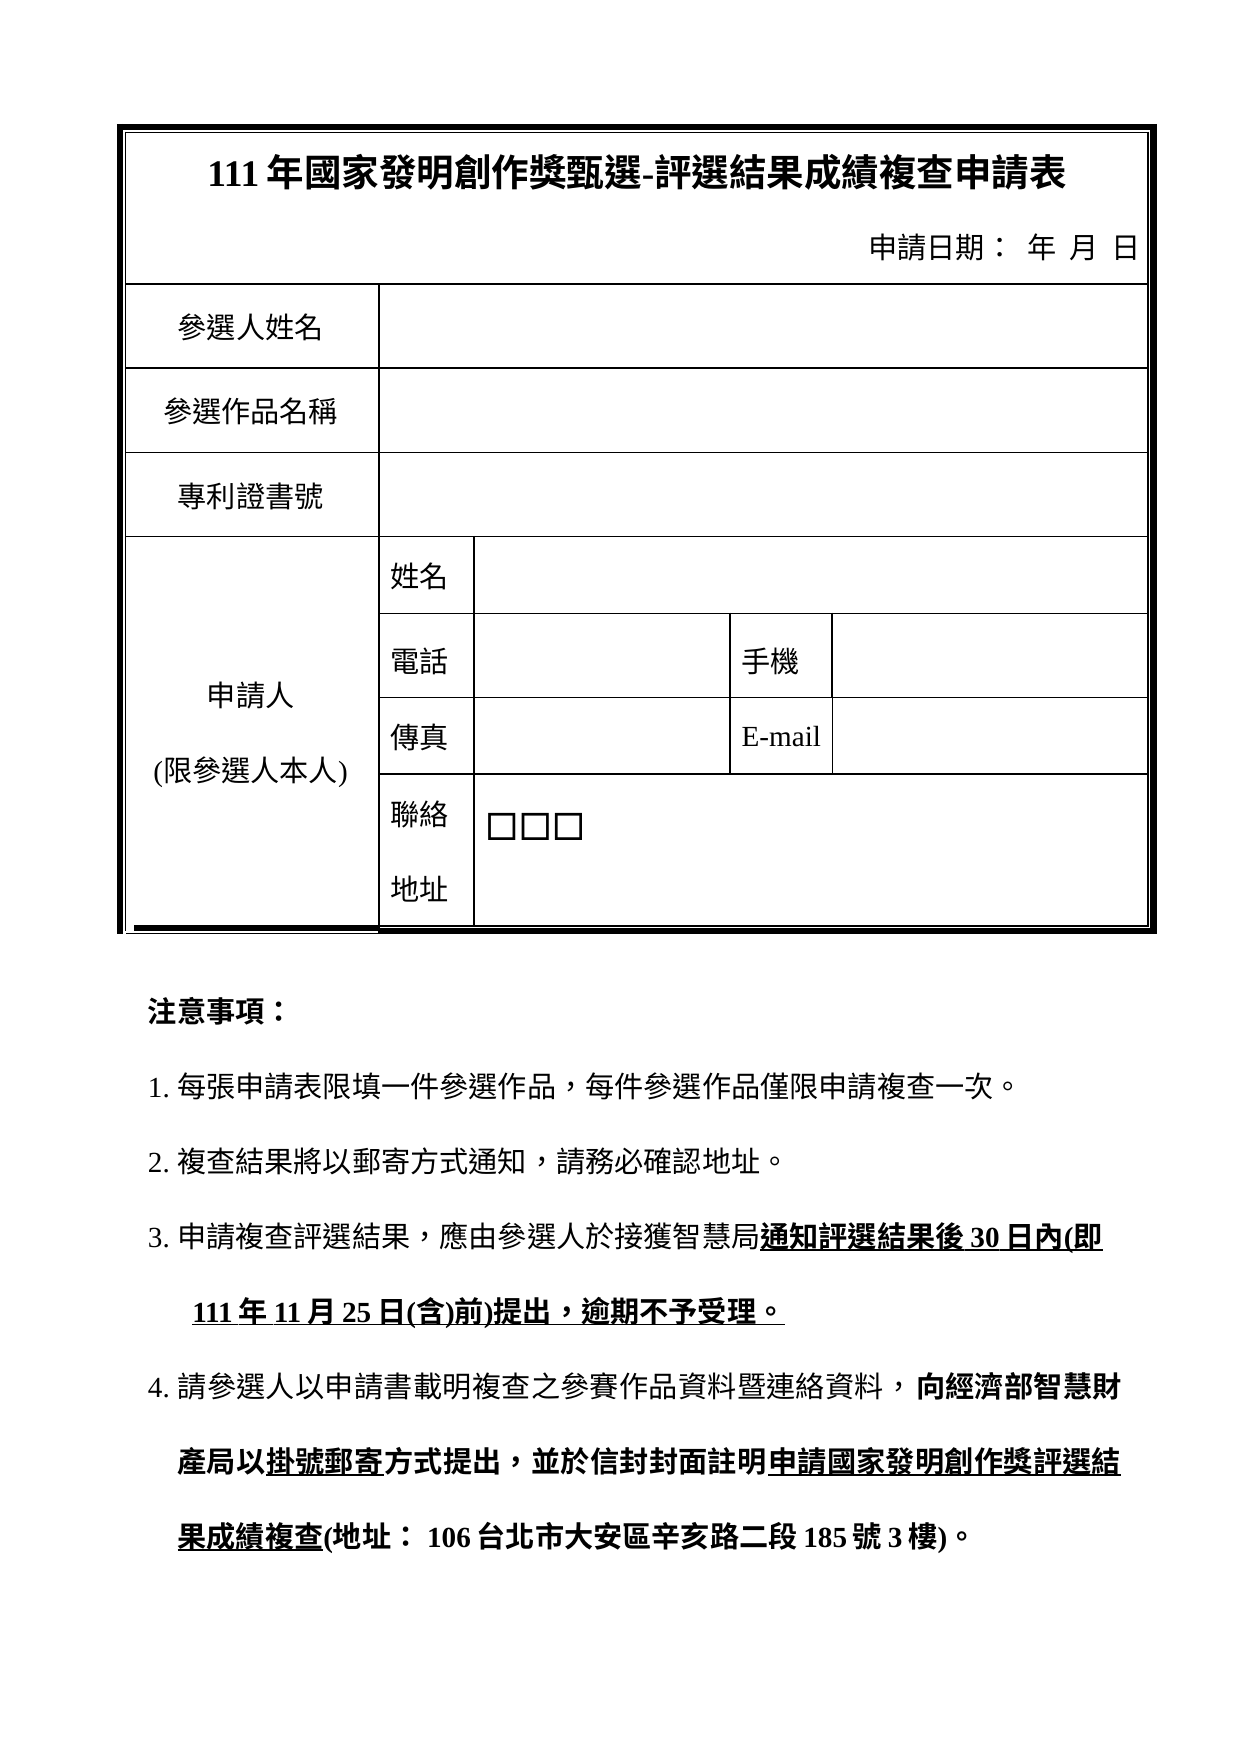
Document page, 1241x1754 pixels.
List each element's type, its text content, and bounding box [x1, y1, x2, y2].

table_cell [475, 698, 729, 773]
table_cell 傳真 [380, 698, 473, 773]
table_cell 姓名 [380, 537, 473, 612]
table_cell [380, 285, 1147, 367]
table_cell 電話 [380, 614, 473, 697]
table_cell [833, 614, 1147, 697]
table_cell [833, 698, 1147, 773]
table_cell [380, 369, 1147, 452]
table_cell E-mail [731, 698, 832, 773]
table_cell [380, 453, 1147, 536]
table_cell [475, 614, 729, 697]
table_cell 聯絡地址 [380, 775, 473, 925]
table_cell 參選作品名稱 [126, 369, 378, 452]
text 2. 複查結果將以郵寄方式通知，請務必確認地址。 [148, 1122, 1122, 1197]
table_cell  [475, 775, 1147, 925]
text 注意事項： [148, 972, 1122, 1047]
text 4. 請參選人以申請書載明複查之參賽作品資料暨連絡資料，向經濟部智慧財產局以掛號郵寄方式提出，並於信封封面註明申請國家發明創作獎評選結果成績複查(地址： 106台北市大安區辛亥路二段185號3樓)。 [148, 1347, 1122, 1572]
table_cell 申請人 (限參選人本人) [126, 537, 378, 925]
table_cell 參選人姓名 [126, 285, 378, 367]
text 1. 每張申請表限填一件參選作品，每件參選作品僅限申請複查一次。 [148, 1047, 1122, 1122]
table_cell 專利證書號 [126, 453, 378, 536]
table_cell 手機 [731, 614, 831, 697]
text 3. 申請複查評選結果，應由參選人於接獲智慧局通知評選結果後30日內(即111年11月25日(含)前)提出，逾期不予受理。 [148, 1197, 1122, 1347]
table_cell [475, 537, 1147, 612]
table_header 111年國家發明創作獎甄選-評選結果成績複查申請表 申請日期： 年 月 日 [126, 133, 1147, 283]
